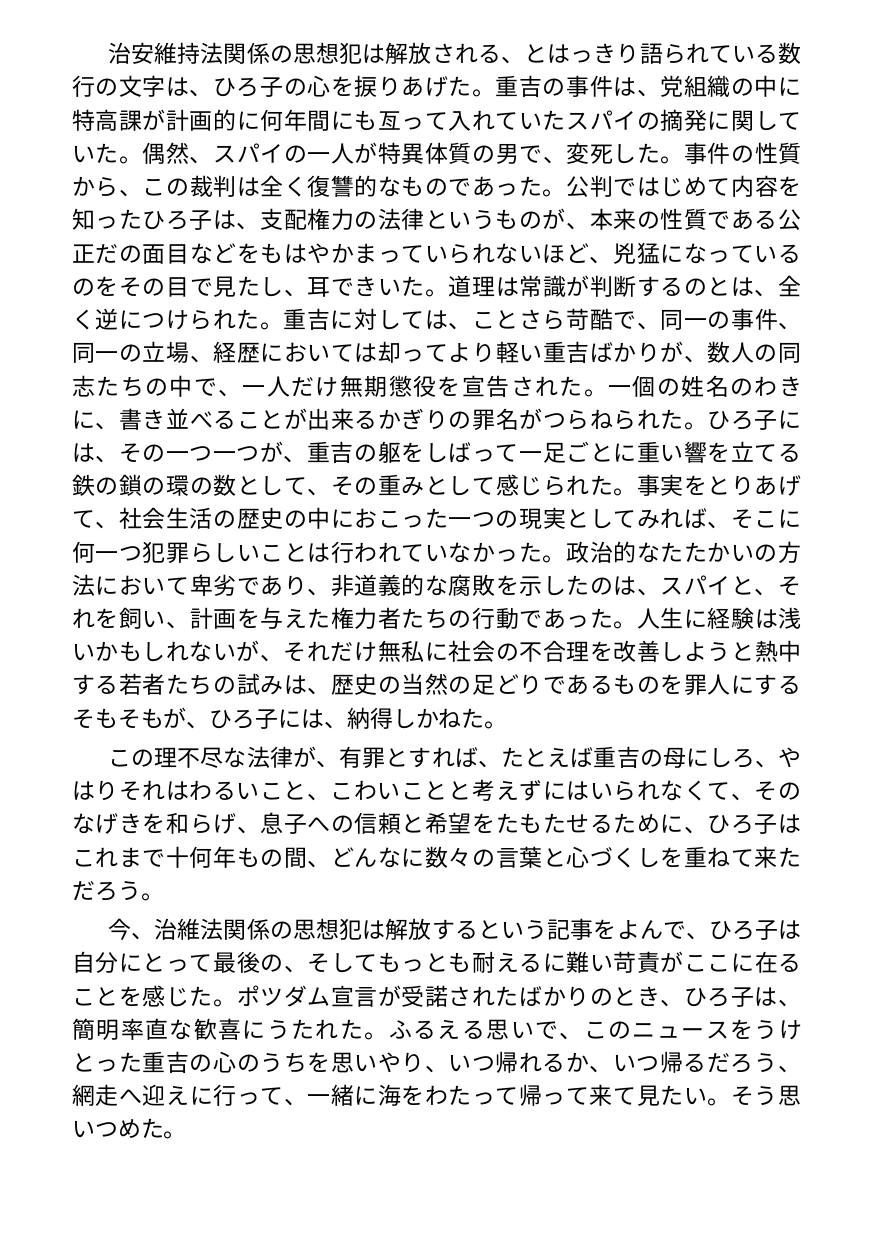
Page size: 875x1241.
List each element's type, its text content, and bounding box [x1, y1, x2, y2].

text 治安維持法関係の思想犯は解放される、とはっきり語られている数行の文字は、ひろ子の心を捩りあげた。重吉の事件は、党組織の中に特高課が計画的に何年間にも亙って入れていたスパイの摘発に関していた。偶然、スパイの一人が特異体質の男で、変死した。事件の性質から、この裁判は全く復讐的なものであった。公判ではじめて内容を知ったひろ子は、支配権力の法律というものが、本来の性質である公正だの面目などをもはやかまっていられないほど、兇猛になっているのをその目で見たし、耳できいた。道理は常識が判断するのとは、全く逆につけられた。重吉に対しては、ことさら苛酷で、同一の事件、同一の立場、経歴においては却ってより軽い重吉ばかりが、数人の同志たちの中で、一人だけ無期懲役を宣告された。一個の姓名のわきに、書き並べることが出来るかぎりの罪名がつらねられた。ひろ子には、その一つ一つが、重吉の躯をしばって一足ごとに重い響を立てる鉄の鎖の環の数として、その重みとして感じられた。事実をとりあげて、社会生活の歴史の中におこった一つの現実としてみれば、そこに何一つ犯罪らしいことは行われていなかった。政治的なたたかいの方法において卑劣であり、非道義的な腐敗を示したのは、スパイと、それを飼い、計画を与えた権力者たちの行動であった。人生に経験は浅いかもしれないが、それだけ無私に社会の不合理を改善しようと熱中する若者たちの試みは、歴史の当然の足どりであるものを罪人にするそもそもが、ひろ子には、納得しかねた。 [72, 36, 802, 734]
text この理不尽な法律が、有罪とすれば、たとえば重吉の母にしろ、やはりそれはわるいこと、こわいことと考えずにはいられなくて、そのなげきを和らげ、息子への信頼と希望をたもたせるために、ひろ子はこれまで十何年もの間、どんなに数々の言葉と心づくしを重ねて来ただろう。 [72, 740, 802, 906]
text 今、治維法関係の思想犯は解放するという記事をよんで、ひろ子は自分にとって最後の、そしてもっとも耐えるに難い苛責がここに在ることを感じた。ポツダム宣言が受諾されたばかりのとき、ひろ子は、簡明率直な歓喜にうたれた。ふるえる思いで、このニュースをうけとった重吉の心のうちを思いやり、いつ帰れるか、いつ帰るだろう、網走へ迎えに行って、一緒に海をわたって帰って来て見たい。そう思いつめた。 [72, 912, 802, 1144]
